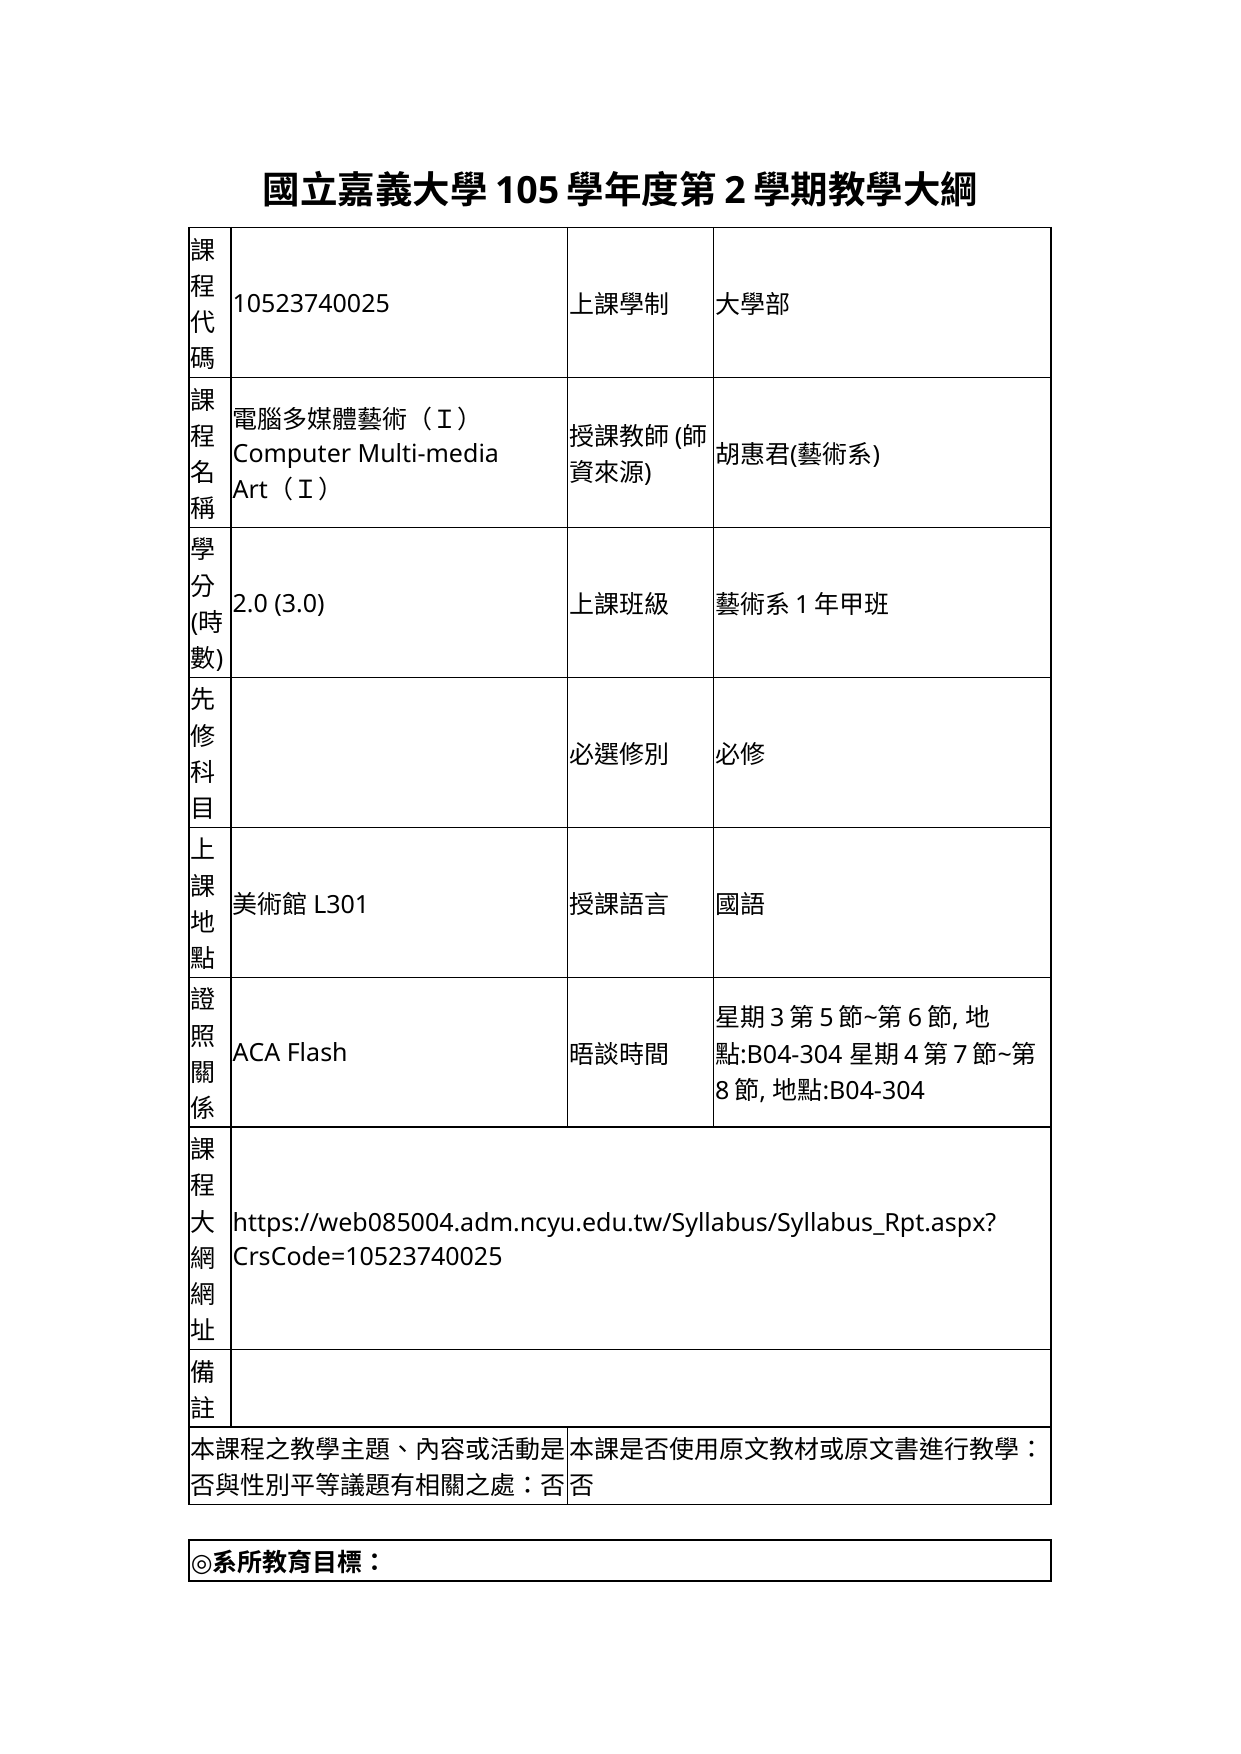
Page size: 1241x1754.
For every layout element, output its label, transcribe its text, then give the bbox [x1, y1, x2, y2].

table_cell 藝術系1年甲班 [714, 528, 1050, 677]
table_cell [232, 678, 567, 826]
table_cell 證照關係 [190, 978, 230, 1126]
subtitle 國立嘉義大學105學年度第2學期教學大綱 [187, 160, 1053, 215]
table_cell 本課程之教學主題、內容或活動是否與性別平等議題有相關之處：否 [190, 1428, 567, 1503]
table_cell 學分(時數) [190, 528, 230, 677]
table_header [188, 225, 1053, 1584]
table_cell 上課班級 [568, 528, 713, 677]
table_cell 晤談時間 [568, 978, 713, 1126]
table_cell 美術館 L301 [232, 828, 567, 976]
table_cell 星期3第5節~第6節, 地點:B04-304 星期4第7節~第8節, 地點:B04-304 [714, 978, 1050, 1126]
table_header 課程代碼 [190, 228, 230, 377]
table_cell 2.0 (3.0) [232, 528, 567, 677]
table_header 10523740025 [232, 228, 567, 377]
table_cell [232, 1350, 1050, 1426]
table_header 大學部 [714, 228, 1050, 377]
table_cell 本課是否使用原文教材或原文書進行教學：否 [568, 1428, 1050, 1503]
table_cell 先修科目 [190, 678, 230, 826]
table_cell 必修 [714, 678, 1050, 826]
table_header 上課學制 [568, 228, 713, 377]
table_cell ACA Flash [232, 978, 567, 1126]
table_cell 課程名稱 [190, 378, 230, 527]
table_cell https://web085004.adm.ncyu.edu.tw/Syllabus/Syllabus_Rpt.aspx?CrsCode=10523740025 [232, 1128, 1050, 1349]
table_cell 國語 [714, 828, 1050, 976]
table_cell 上課地點 [190, 828, 230, 976]
table_cell 備 註 [190, 1350, 230, 1426]
table_cell 授課語言 [568, 828, 713, 976]
table_header ◎系所教育目標： [190, 1541, 1050, 1580]
table_cell 必選修別 [568, 678, 713, 826]
table_cell 電腦多媒體藝術（Ｉ） Computer Multi-media Art（Ｉ） [232, 378, 567, 527]
table_cell 課程大網網址 [190, 1128, 230, 1349]
table_cell 授課教師 (師資來源) [568, 378, 713, 527]
table_cell 胡惠君(藝術系) [714, 378, 1050, 527]
